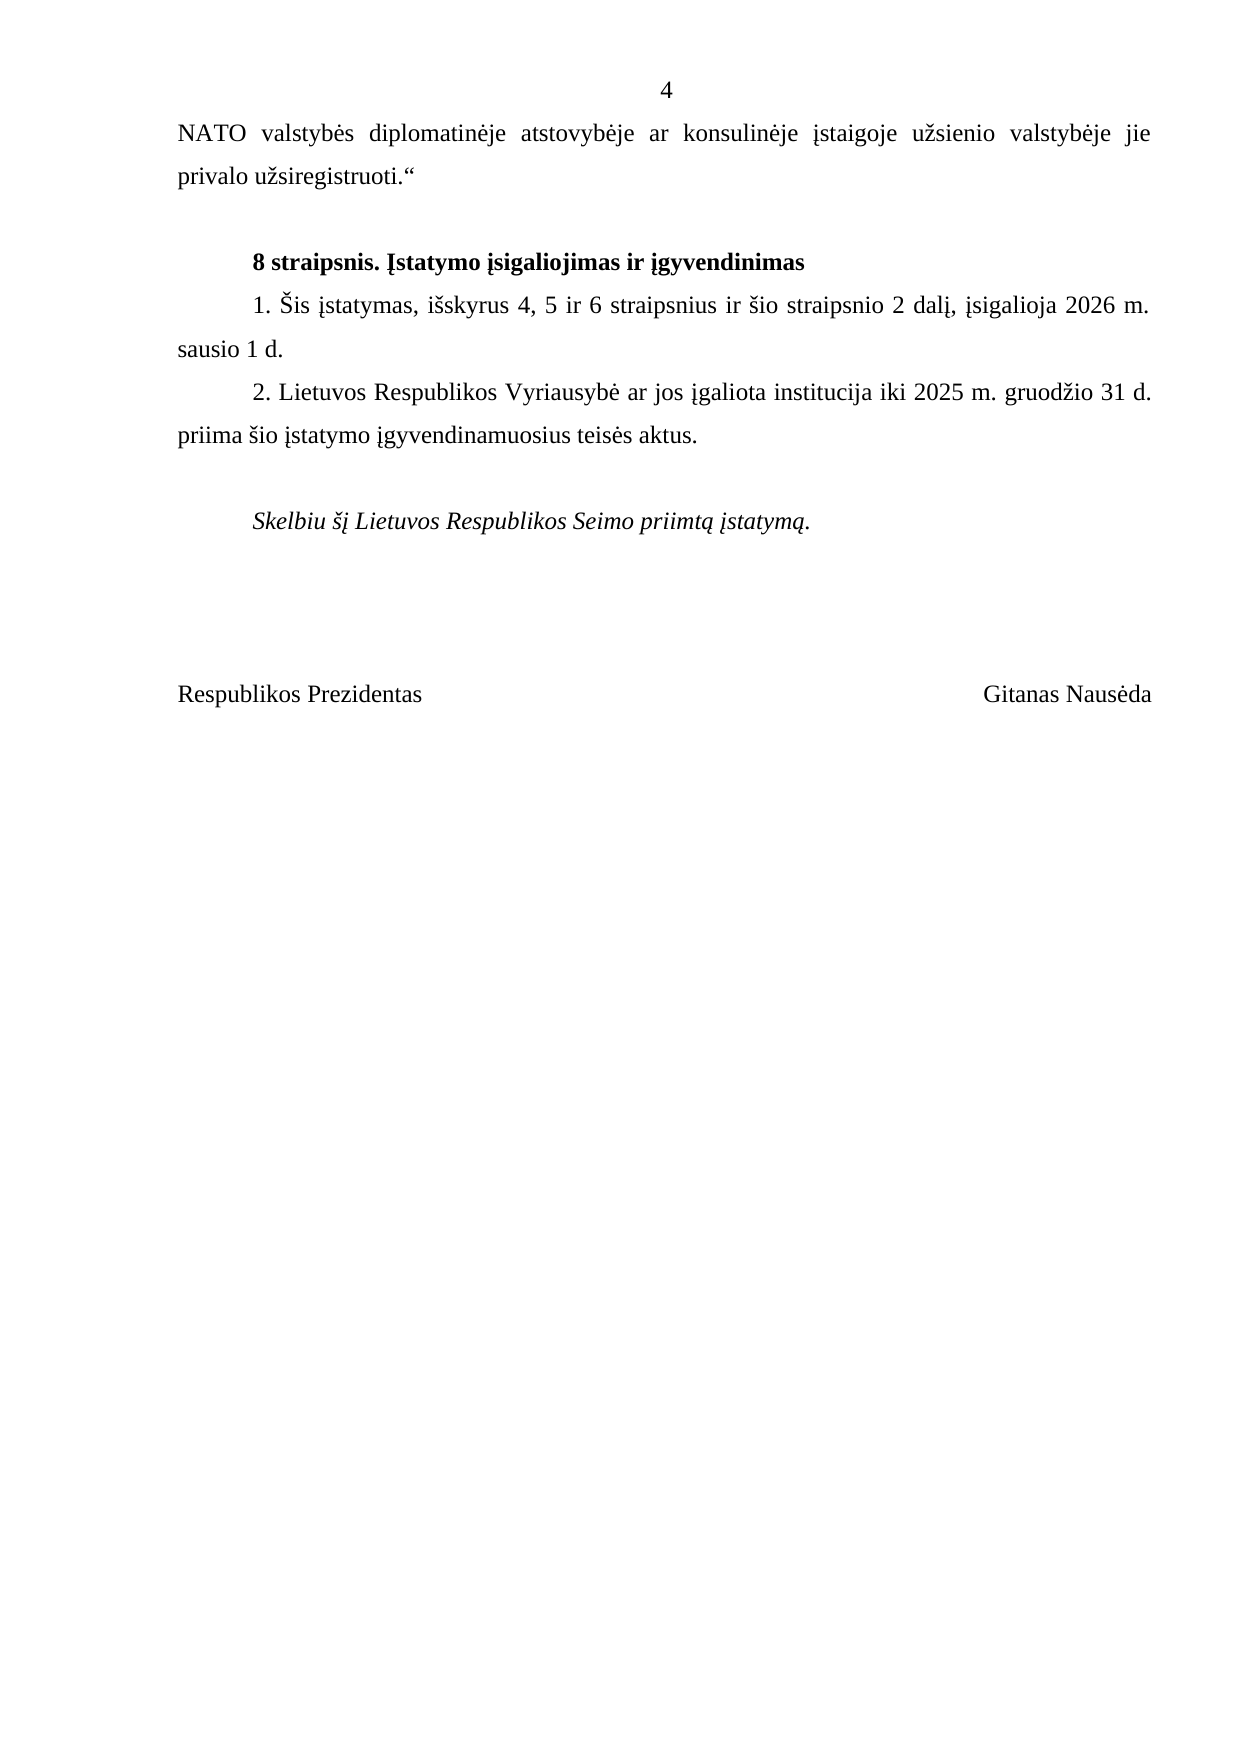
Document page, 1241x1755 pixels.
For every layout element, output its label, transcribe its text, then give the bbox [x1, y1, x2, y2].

text 8 straipsnis. Įstatymo įsigaliojimas ir įgyvendinimas [177, 247, 1152, 276]
text Respublikos Prezidentas Gitanas Nausėda [177, 679, 1152, 707]
text 2. Lietuvos Respublikos Vyriausybė ar jos įgaliota institucija iki 2025 m. gruodžio 31 d. priima šio įstatymo įgyvendinamuosius teisės aktus. [177, 377, 1152, 449]
text 1. Šis įstatymas, išskyrus 4, 5 ir 6 straipsnius ir šio straipsnio 2 dalį, įsigalioja 2026 m. sausio 1 d. [177, 291, 1152, 362]
text Skelbiu šį Lietuvos Respublikos Seimo priimtą įstatymą. [177, 506, 1152, 535]
text NATO valstybės diplomatinėje atstovybėje ar konsulinėje įstaigoje užsienio valstybėje jie privalo užsiregistruoti.“ [177, 118, 1152, 190]
